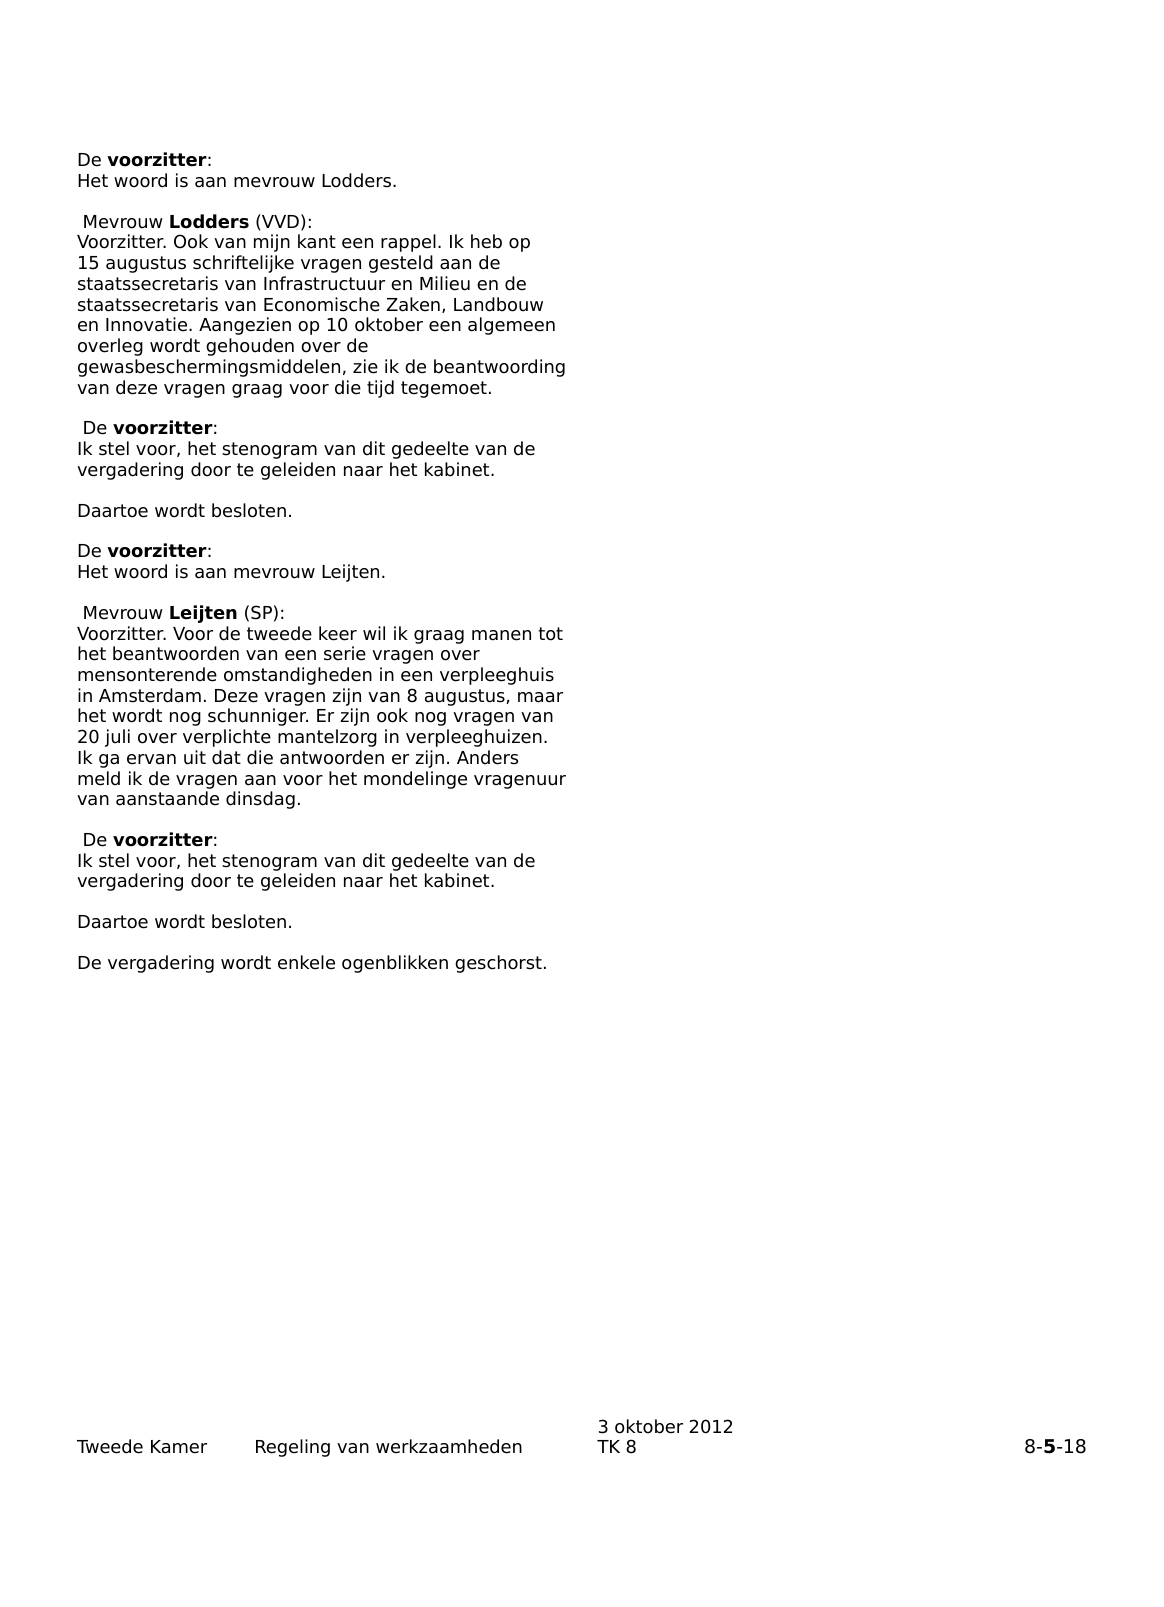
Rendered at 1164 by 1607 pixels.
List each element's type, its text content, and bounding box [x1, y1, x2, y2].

text Het woord is aan mevrouw Lodders. [77, 171, 567, 192]
text Daartoe wordt besloten. [77, 500, 567, 521]
text Het woord is aan mevrouw Leijten. [77, 562, 567, 583]
text Voorzitter. Voor de tweede keer wil ik graag manen tot het beantwoorden van een serie vragen over mensonterende omstandigheden in een verpleeghuis in Amsterdam. Deze vragen zijn van 8 augustus, maar het wordt nog schunniger. Er zijn ook nog vragen van 20 juli over verplichte mantelzorg in verpleeghuizen. Ik ga ervan uit dat die antwoorden er zijn. Anders meld ik de vragen aan voor het mondelinge vragenuur van aanstaande dinsdag. [77, 623, 567, 810]
text De voorzitter: [77, 830, 567, 851]
text Mevrouw Lodders (VVD): [77, 212, 567, 232]
text De voorzitter: [77, 541, 567, 562]
text De voorzitter: [77, 150, 567, 171]
text De vergadering wordt enkele ogenblikken geschorst. [77, 953, 567, 973]
text Voorzitter. Ook van mijn kant een rappel. Ik heb op 15 augustus schriftelijke vragen gesteld aan de staatssecretaris van Infrastructuur en Milieu en de staatssecretaris van Economische Zaken, Landbouw en Innovatie. Aangezien op 10 oktober een algemeen overleg wordt gehouden over de gewasbeschermingsmiddelen, zie ik de beantwoording van deze vragen graag voor die tijd tegemoet. [77, 232, 567, 398]
text Ik stel voor, het stenogram van dit gedeelte van de vergadering door te geleiden naar het kabinet. [77, 851, 567, 892]
text Daartoe wordt besloten. [77, 912, 567, 933]
text De voorzitter: [77, 418, 567, 439]
text Ik stel voor, het stenogram van dit gedeelte van de vergadering door te geleiden naar het kabinet. [77, 439, 567, 480]
text Mevrouw Leijten (SP): [77, 603, 567, 623]
